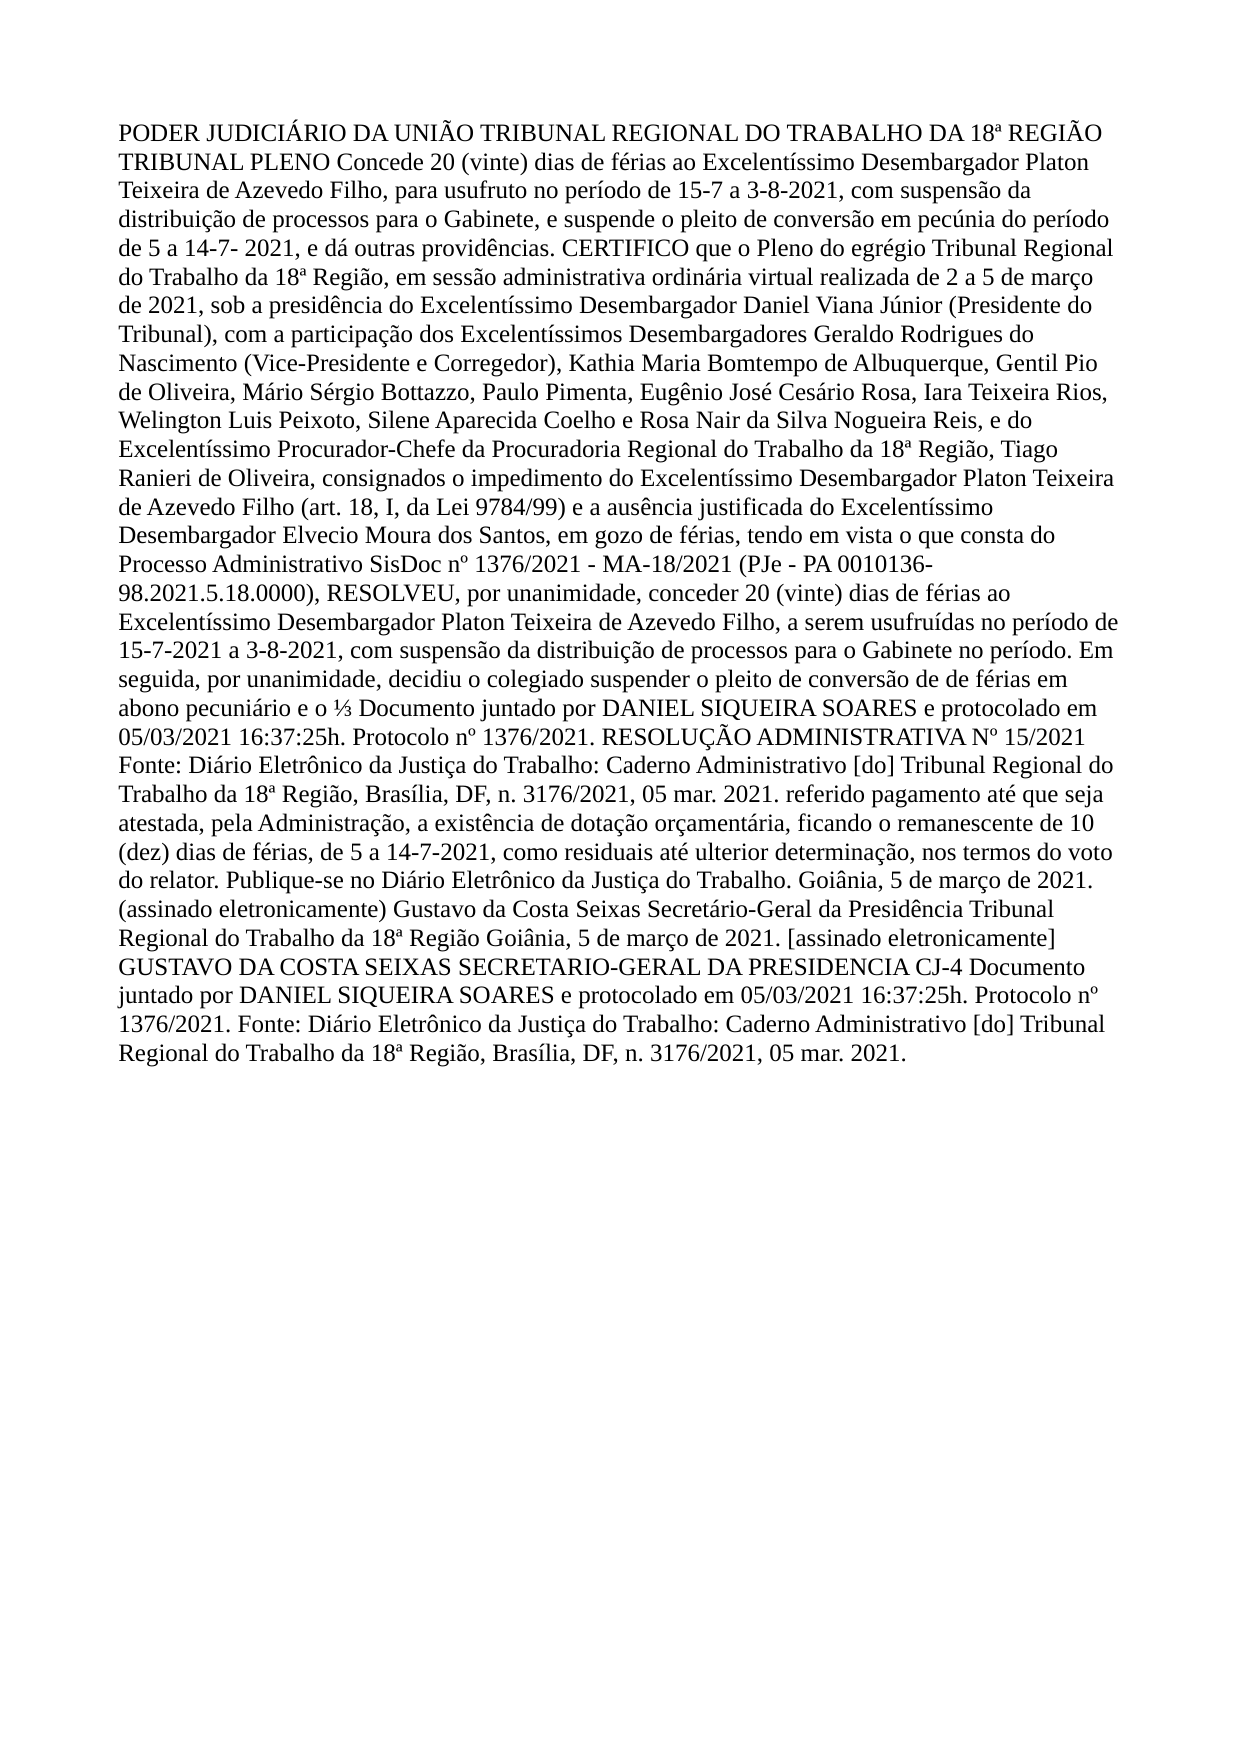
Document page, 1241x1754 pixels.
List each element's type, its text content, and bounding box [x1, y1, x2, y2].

text PODER JUDICIÁRIO DA UNIÃO TRIBUNAL REGIONAL DO TRABALHO DA 18ª REGIÃO TRIBUNAL PLENO Concede 20 (vinte) dias de férias ao Excelentíssimo Desembargador Platon Teixeira de Azevedo Filho, para usufruto no período de 15-7 a 3-8-2021, com suspensão da distribuição de processos para o Gabinete, e suspende o pleito de conversão em pecúnia do período de 5 a 14-7- 2021, e dá outras providências. CERTIFICO que o Pleno do egrégio Tribunal Regional do Trabalho da 18ª Região, em sessão administrativa ordinária virtual realizada de 2 a 5 de março de 2021, sob a presidência do Excelentíssimo Desembargador Daniel Viana Júnior (Presidente do Tribunal), com a participação dos Excelentíssimos Desembargadores Geraldo Rodrigues do Nascimento (Vice-Presidente e Corregedor), Kathia Maria Bomtempo de Albuquerque, Gentil Pio de Oliveira, Mário Sérgio Bottazzo, Paulo Pimenta, Eugênio José Cesário Rosa, Iara Teixeira Rios, Welington Luis Peixoto, Silene Aparecida Coelho e Rosa Nair da Silva Nogueira Reis, e do Excelentíssimo Procurador-Chefe da Procuradoria Regional do Trabalho da 18ª Região, Tiago Ranieri de Oliveira, consignados o impedimento do Excelentíssimo Desembargador Platon Teixeira de Azevedo Filho (art. 18, I, da Lei 9784/99) e a ausência justificada do Excelentíssimo Desembargador Elvecio Moura dos Santos, em gozo de férias, tendo em vista o que consta do Processo Administrativo SisDoc nº 1376/2021 - MA-18/2021 (PJe - PA 0010136-98.2021.5.18.0000), RESOLVEU, por unanimidade, conceder 20 (vinte) dias de férias ao Excelentíssimo Desembargador Platon Teixeira de Azevedo Filho, a serem usufruídas no período de 15-7-2021 a 3-8-2021, com suspensão da distribuição de processos para o Gabinete no período. Em seguida, por unanimidade, decidiu o colegiado suspender o pleito de conversão de de férias em abono pecuniário e o ⅓ Documento juntado por DANIEL SIQUEIRA SOARES e protocolado em 05/03/2021 16:37:25h. Protocolo nº 1376/2021. RESOLUÇÃO ADMINISTRATIVA Nº 15/2021 Fonte: Diário Eletrônico da Justiça do Trabalho: Caderno Administrativo [do] Tribunal Regional do Trabalho da 18ª Região, Brasília, DF, n. 3176/2021, 05 mar. 2021. referido pagamento até que seja atestada, pela Administração, a existência de dotação orçamentária, ficando o remanescente de 10 (dez) dias de férias, de 5 a 14-7-2021, como residuais até ulterior determinação, nos termos do voto do relator. Publique-se no Diário Eletrônico da Justiça do Trabalho. Goiânia, 5 de março de 2021. (assinado eletronicamente) Gustavo da Costa Seixas Secretário-Geral da Presidência Tribunal Regional do Trabalho da 18ª Região Goiânia, 5 de março de 2021. [assinado eletronicamente] GUSTAVO DA COSTA SEIXAS SECRETARIO-GERAL DA PRESIDENCIA CJ-4 Documento juntado por DANIEL SIQUEIRA SOARES e protocolado em 05/03/2021 16:37:25h. Protocolo nº 1376/2021. Fonte: Diário Eletrônico da Justiça do Trabalho: Caderno Administrativo [do] Tribunal Regional do Trabalho da 18ª Região, Brasília, DF, n. 3176/2021, 05 mar. 2021. [118, 118, 1122, 1067]
